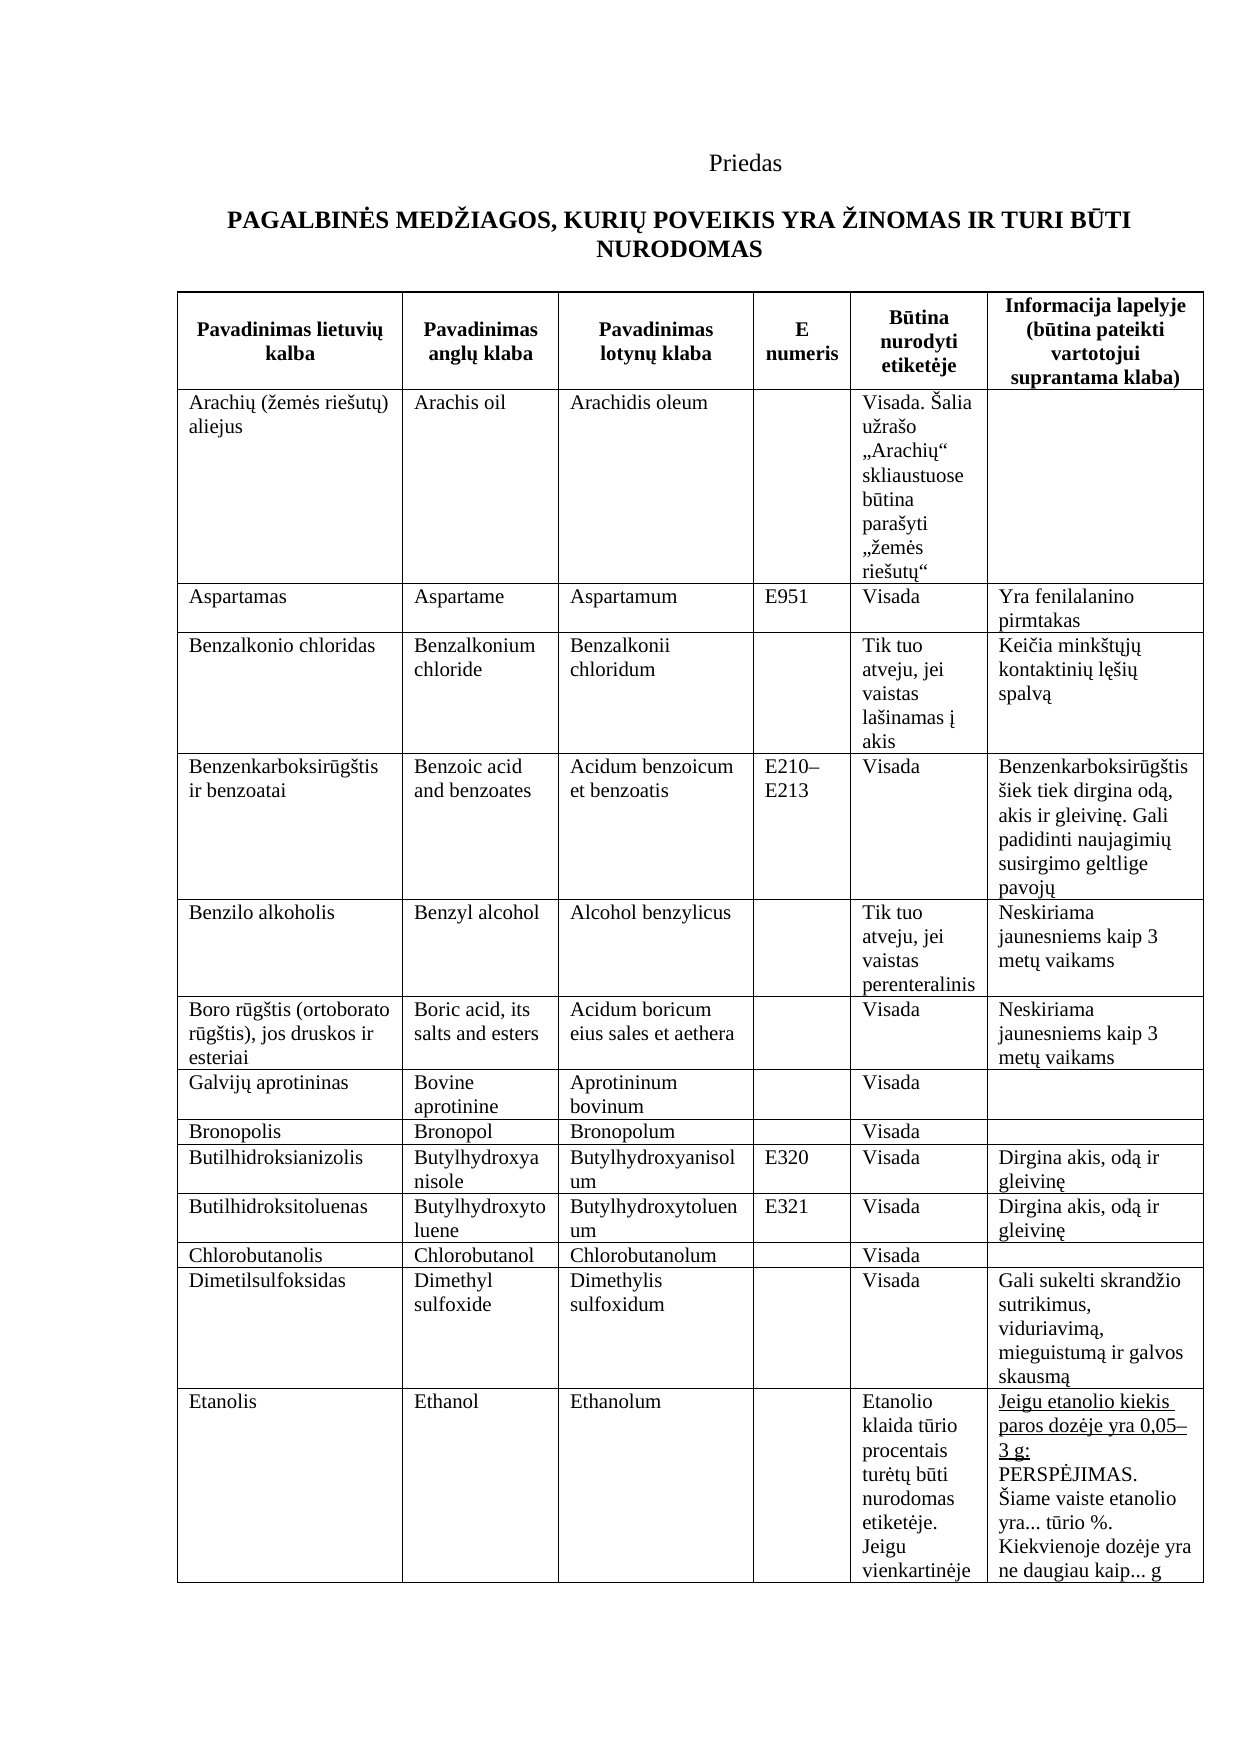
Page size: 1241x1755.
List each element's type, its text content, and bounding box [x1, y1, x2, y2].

table_header Pavadinimas lietuvių kalba [178, 293, 402, 389]
table_cell [754, 1268, 850, 1388]
table_cell Galvijų aprotininas [178, 1070, 402, 1118]
table_cell Benzenkarboksirūgštis ir benzoatai [178, 754, 402, 899]
table_cell Butylhydroxytoluenum [559, 1194, 753, 1242]
table_cell Boro rūgštis (ortoborato rūgštis), jos druskos ir esteriai [178, 997, 402, 1069]
table_cell Ethanolum [559, 1389, 753, 1582]
table_cell Benzalkonium chloride [403, 633, 558, 753]
table_cell Chlorobutanolis [178, 1243, 402, 1267]
table_cell Tik tuo atveju, jei vaistas perenteralinis [851, 900, 987, 996]
table_cell Jeigu etanolio kiekis paros dozėje yra 0,05–3 g: PERSPĖJIMAS. Šiame vaiste etanolio yra... tūrio %. Kiekvienoje dozėje yra ne daugiau kaip... g [988, 1389, 1203, 1582]
table_cell Visada [851, 584, 987, 632]
table_cell Dimetilsulfoksidas [178, 1268, 402, 1388]
table_cell E210–E213 [754, 754, 850, 899]
table_cell Dimethylis sulfoxidum [559, 1268, 753, 1388]
table_cell [754, 390, 850, 583]
table_cell Visada [851, 1243, 987, 1267]
table_cell Acidum boricum eius sales et aethera [559, 997, 753, 1069]
table_cell Etanolis [178, 1389, 402, 1582]
table_cell [754, 1070, 850, 1118]
table_cell Bronopolum [559, 1120, 753, 1143]
table_cell Benzilo alkoholis [178, 900, 402, 996]
table_cell [754, 997, 850, 1069]
table_cell Benzenkarboksirūgštis šiek tiek dirgina odą, akis ir gleivinę. Gali padidinti naujagimių susirgimo geltlige pavojų [988, 754, 1203, 899]
table_cell Chlorobutanolum [559, 1243, 753, 1267]
table_cell Dirgina akis, odą ir gleivinę [988, 1194, 1203, 1242]
table_cell E320 [754, 1145, 850, 1193]
table_cell Visada [851, 754, 987, 899]
table_header Pavadinimas anglų klaba [403, 293, 558, 389]
text PAGALBINĖS MEDŽIAGOS, KURIŲ POVEIKIS YRA ŽINOMAS IR TURI BŪTI NURODOMAS [177, 205, 1181, 263]
table_cell [988, 390, 1203, 583]
table_cell Bronopol [403, 1120, 558, 1143]
table_cell Visada [851, 997, 987, 1069]
table_header Pavadinimas lotynų klaba [559, 293, 753, 389]
table_cell Dirgina akis, odą ir gleivinę [988, 1145, 1203, 1193]
table_cell Visada [851, 1268, 987, 1388]
table_cell [754, 1120, 850, 1143]
table_cell [754, 633, 850, 753]
table_cell Benzyl alcohol [403, 900, 558, 996]
table_cell Visada [851, 1070, 987, 1118]
table_cell Visada [851, 1145, 987, 1193]
table_cell E951 [754, 584, 850, 632]
table_header Būtina nurodyti etiketėje [851, 293, 987, 389]
table_cell [988, 1070, 1203, 1118]
table_cell Aspartamum [559, 584, 753, 632]
table_cell Benzoic acid and benzoates [403, 754, 558, 899]
text Priedas [177, 148, 1181, 176]
table_cell Ethanol [403, 1389, 558, 1582]
table_cell Keičia minkštųjų kontaktinių lęšių spalvą [988, 633, 1203, 753]
table_cell Neskiriama jaunesniems kaip 3 metų vaikams [988, 997, 1203, 1069]
table_cell [754, 900, 850, 996]
table_cell E321 [754, 1194, 850, 1242]
table_cell Benzalkonio chloridas [178, 633, 402, 753]
table_cell Arachis oil [403, 390, 558, 583]
table_cell Butylhydroxyanisolum [559, 1145, 753, 1193]
table_cell [988, 1243, 1203, 1267]
table_cell Bronopolis [178, 1120, 402, 1143]
table_cell Gali sukelti skrandžio sutrikimus, viduriavimą, mieguistumą ir galvos skausmą [988, 1268, 1203, 1388]
table_cell Visada. Šalia užrašo „Arachių“ skliaustuose būtina parašyti „žemės riešutų“ [851, 390, 987, 583]
table_cell Benzalkonii chloridum [559, 633, 753, 753]
table_cell Butilhidroksitoluenas [178, 1194, 402, 1242]
table_cell Aspartamas [178, 584, 402, 632]
table_cell Tik tuo atveju, jei vaistas lašinamas į akis [851, 633, 987, 753]
table_header Informacija lapelyje (būtina pateikti vartotojui suprantama klaba) [988, 293, 1203, 389]
table_cell Acidum benzoicum et benzoatis [559, 754, 753, 899]
table_cell Chlorobutanol [403, 1243, 558, 1267]
table_cell Etanolio klaida tūrio procentais turėtų būti nurodomas etiketėje. Jeigu vienkartinėje [851, 1389, 987, 1582]
table_cell Aspartame [403, 584, 558, 632]
table_cell Butylhydroxyanisole [403, 1145, 558, 1193]
table_cell Bovine aprotinine [403, 1070, 558, 1118]
table_cell Butilhidroksianizolis [178, 1145, 402, 1193]
table_cell Arachių (žemės riešutų) aliejus [178, 390, 402, 583]
table_cell Visada [851, 1120, 987, 1143]
table_cell Aprotininum bovinum [559, 1070, 753, 1118]
table_cell Visada [851, 1194, 987, 1242]
table_cell Arachidis oleum [559, 390, 753, 583]
table_cell Neskiriama jaunesniems kaip 3 metų vaikams [988, 900, 1203, 996]
table_header E numeris [754, 293, 850, 389]
table_cell Butylhydroxytoluene [403, 1194, 558, 1242]
table_cell [988, 1120, 1203, 1143]
table_cell Dimethyl sulfoxide [403, 1268, 558, 1388]
table_cell Yra fenilalanino pirmtakas [988, 584, 1203, 632]
table_cell [754, 1389, 850, 1582]
table_cell Boric acid, its salts and esters [403, 997, 558, 1069]
table_cell Alcohol benzylicus [559, 900, 753, 996]
table_cell [754, 1243, 850, 1267]
